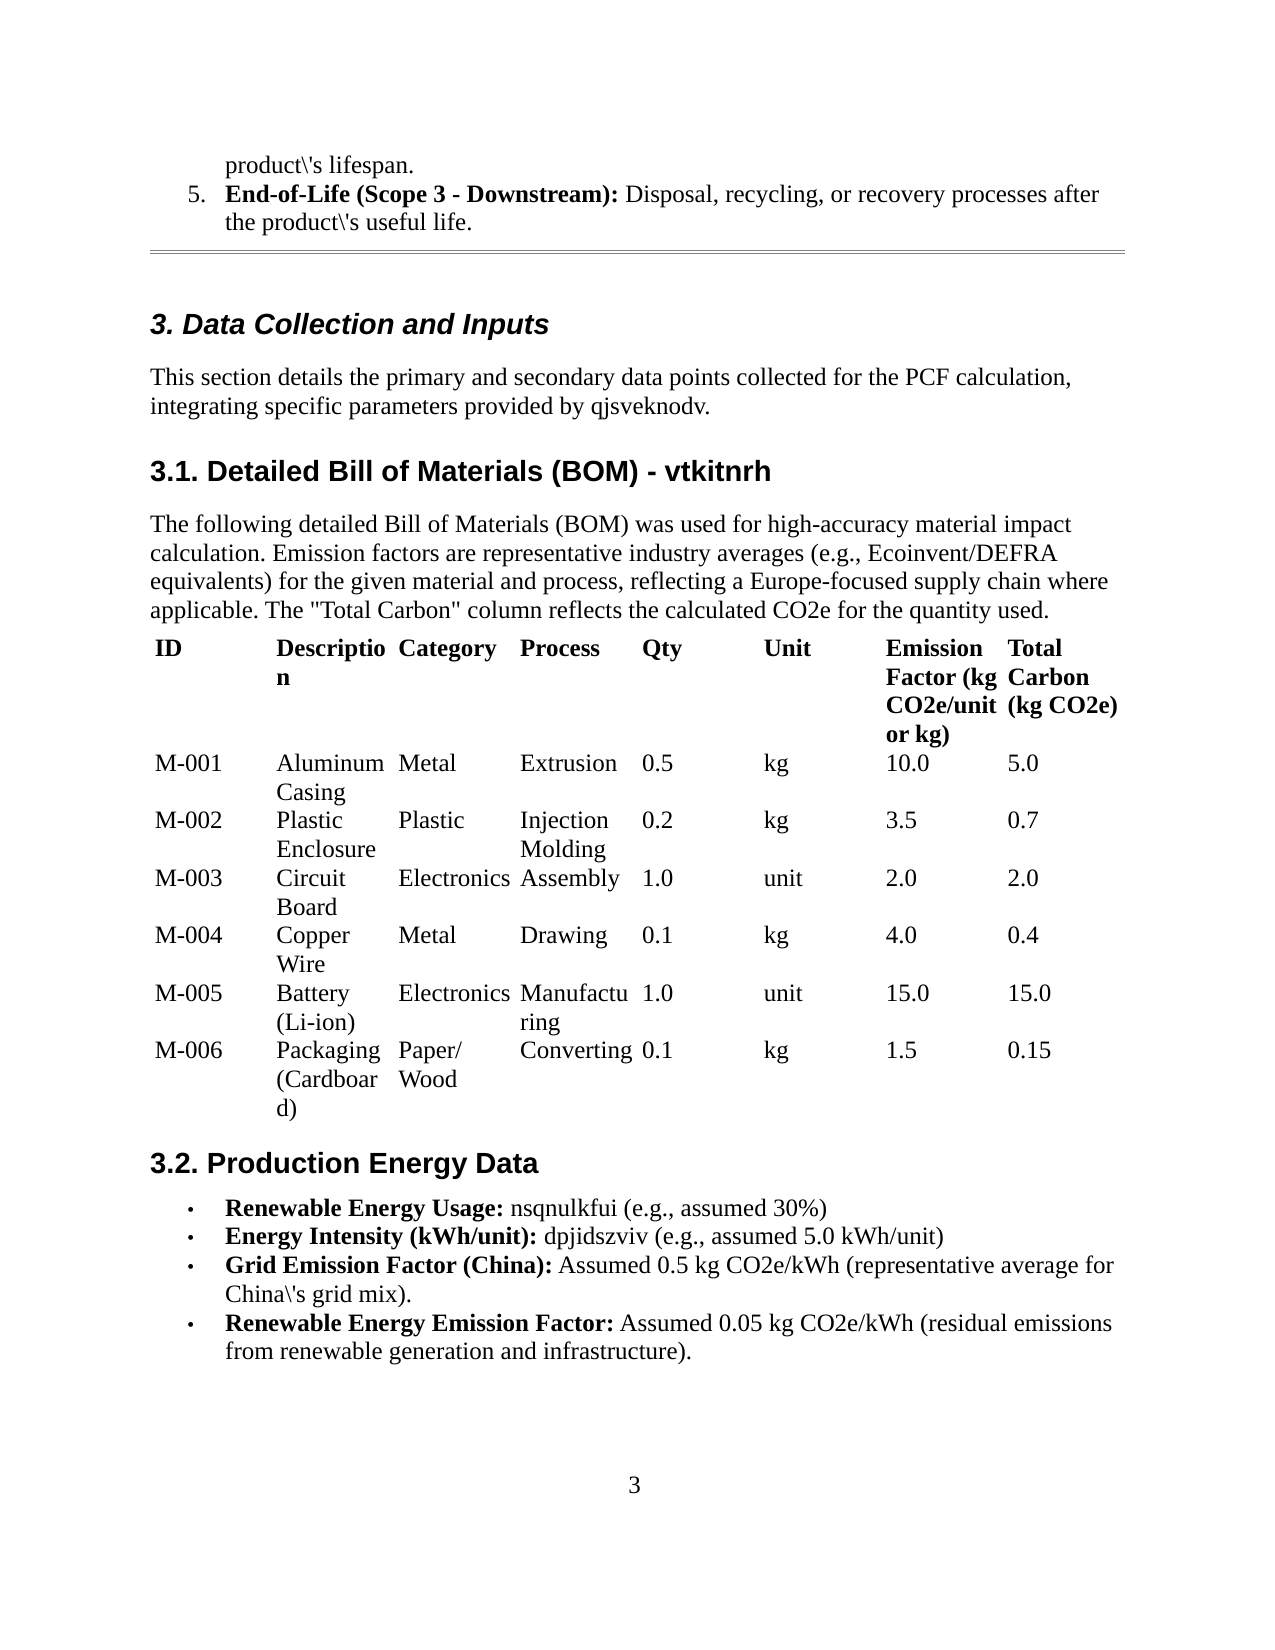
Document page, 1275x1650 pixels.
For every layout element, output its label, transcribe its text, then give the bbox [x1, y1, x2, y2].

table_cell M-004 [150, 920, 272, 978]
table_cell kg [759, 1035, 881, 1122]
table_cell 1.5 [881, 1035, 1003, 1122]
table_cell 1.0 [638, 978, 759, 1035]
table_cell Electronics [394, 863, 516, 920]
table_cell 3.5 [881, 805, 1003, 863]
text This section details the primary and secondary data points collected for the PCF calculation, integrating specific parameters provided by qjsveknodv. [150, 362, 1125, 420]
table_cell 0.2 [638, 805, 759, 863]
subtitle 3. Data Collection and Inputs [150, 307, 1125, 341]
table_cell Converting [516, 1035, 637, 1122]
list Renewable Energy Emission Factor: Assumed 0.05 kg CO2e/kWh (residual emissions from renewable generation and infrastructure). [187, 1308, 1125, 1365]
table_cell 0.5 [638, 748, 759, 805]
table_header Total Carbon (kg CO2e) [1003, 633, 1125, 748]
table_cell kg [759, 748, 881, 805]
table_header Description [272, 633, 394, 748]
table_cell Copper Wire [272, 920, 394, 978]
table_cell 15.0 [1003, 978, 1125, 1035]
table_header Category [394, 633, 516, 748]
table_header Process [516, 633, 637, 748]
table_cell Circuit Board [272, 863, 394, 920]
table_cell kg [759, 805, 881, 863]
table_cell Battery (Li-ion) [272, 978, 394, 1035]
list product\'s lifespan. [187, 150, 1125, 179]
table_header Emission Factor (kg CO2e/unit or kg) [881, 633, 1003, 748]
list Energy Intensity (kWh/unit): dpjidszviv (e.g., assumed 5.0 kWh/unit) [187, 1221, 1125, 1250]
table_cell 4.0 [881, 920, 1003, 978]
table_cell Electronics [394, 978, 516, 1035]
subtitle 3.1. Detailed Bill of Materials (BOM) - vtkitnrh [150, 454, 1125, 487]
subtitle 3.2. Production Energy Data [150, 1147, 1125, 1180]
list Renewable Energy Usage: nsqnulkfui (e.g., assumed 30%) [187, 1193, 1125, 1221]
table_cell 2.0 [881, 863, 1003, 920]
table_cell unit [759, 863, 881, 920]
table_cell Packaging (Cardboard) [272, 1035, 394, 1122]
table_cell 2.0 [1003, 863, 1125, 920]
table_cell Extrusion [516, 748, 637, 805]
table_cell Assembly [516, 863, 637, 920]
table_cell M-003 [150, 863, 272, 920]
table_cell Plastic Enclosure [272, 805, 394, 863]
table_cell Drawing [516, 920, 637, 978]
table_cell M-001 [150, 748, 272, 805]
table_cell M-005 [150, 978, 272, 1035]
table_cell Metal [394, 748, 516, 805]
list Grid Emission Factor (China): Assumed 0.5 kg CO2e/kWh (representative average for China\'s grid mix). [187, 1250, 1125, 1308]
table_cell Aluminum Casing [272, 748, 394, 805]
table_cell Paper/Wood [394, 1035, 516, 1122]
table_cell Injection Molding [516, 805, 637, 863]
table_cell 5.0 [1003, 748, 1125, 805]
table_cell kg [759, 920, 881, 978]
table_cell 0.1 [638, 920, 759, 978]
table_header Unit [759, 633, 881, 748]
table_cell Plastic [394, 805, 516, 863]
table_cell 1.0 [638, 863, 759, 920]
table_header Qty [638, 633, 759, 748]
table_cell M-002 [150, 805, 272, 863]
table_cell 10.0 [881, 748, 1003, 805]
table_cell 0.4 [1003, 920, 1125, 978]
table_cell 0.15 [1003, 1035, 1125, 1122]
table_header ID [150, 633, 272, 748]
table_cell 0.7 [1003, 805, 1125, 863]
table_cell M-006 [150, 1035, 272, 1122]
text The following detailed Bill of Materials (BOM) was used for high-accuracy material impact calculation. Emission factors are representative industry averages (e.g., Ecoinvent/DEFRA equivalents) for the given material and process, reflecting a Europe-focused supply chain where applicable. The "Total Carbon" column reflects the calculated CO2e for the quantity used. [150, 509, 1125, 624]
table_cell 15.0 [881, 978, 1003, 1035]
table_cell Manufacturing [516, 978, 637, 1035]
table_cell unit [759, 978, 881, 1035]
table_cell Metal [394, 920, 516, 978]
list End-of-Life (Scope 3 - Downstream): Disposal, recycling, or recovery processes after the product\'s useful life. [187, 179, 1125, 236]
table_cell 0.1 [638, 1035, 759, 1122]
